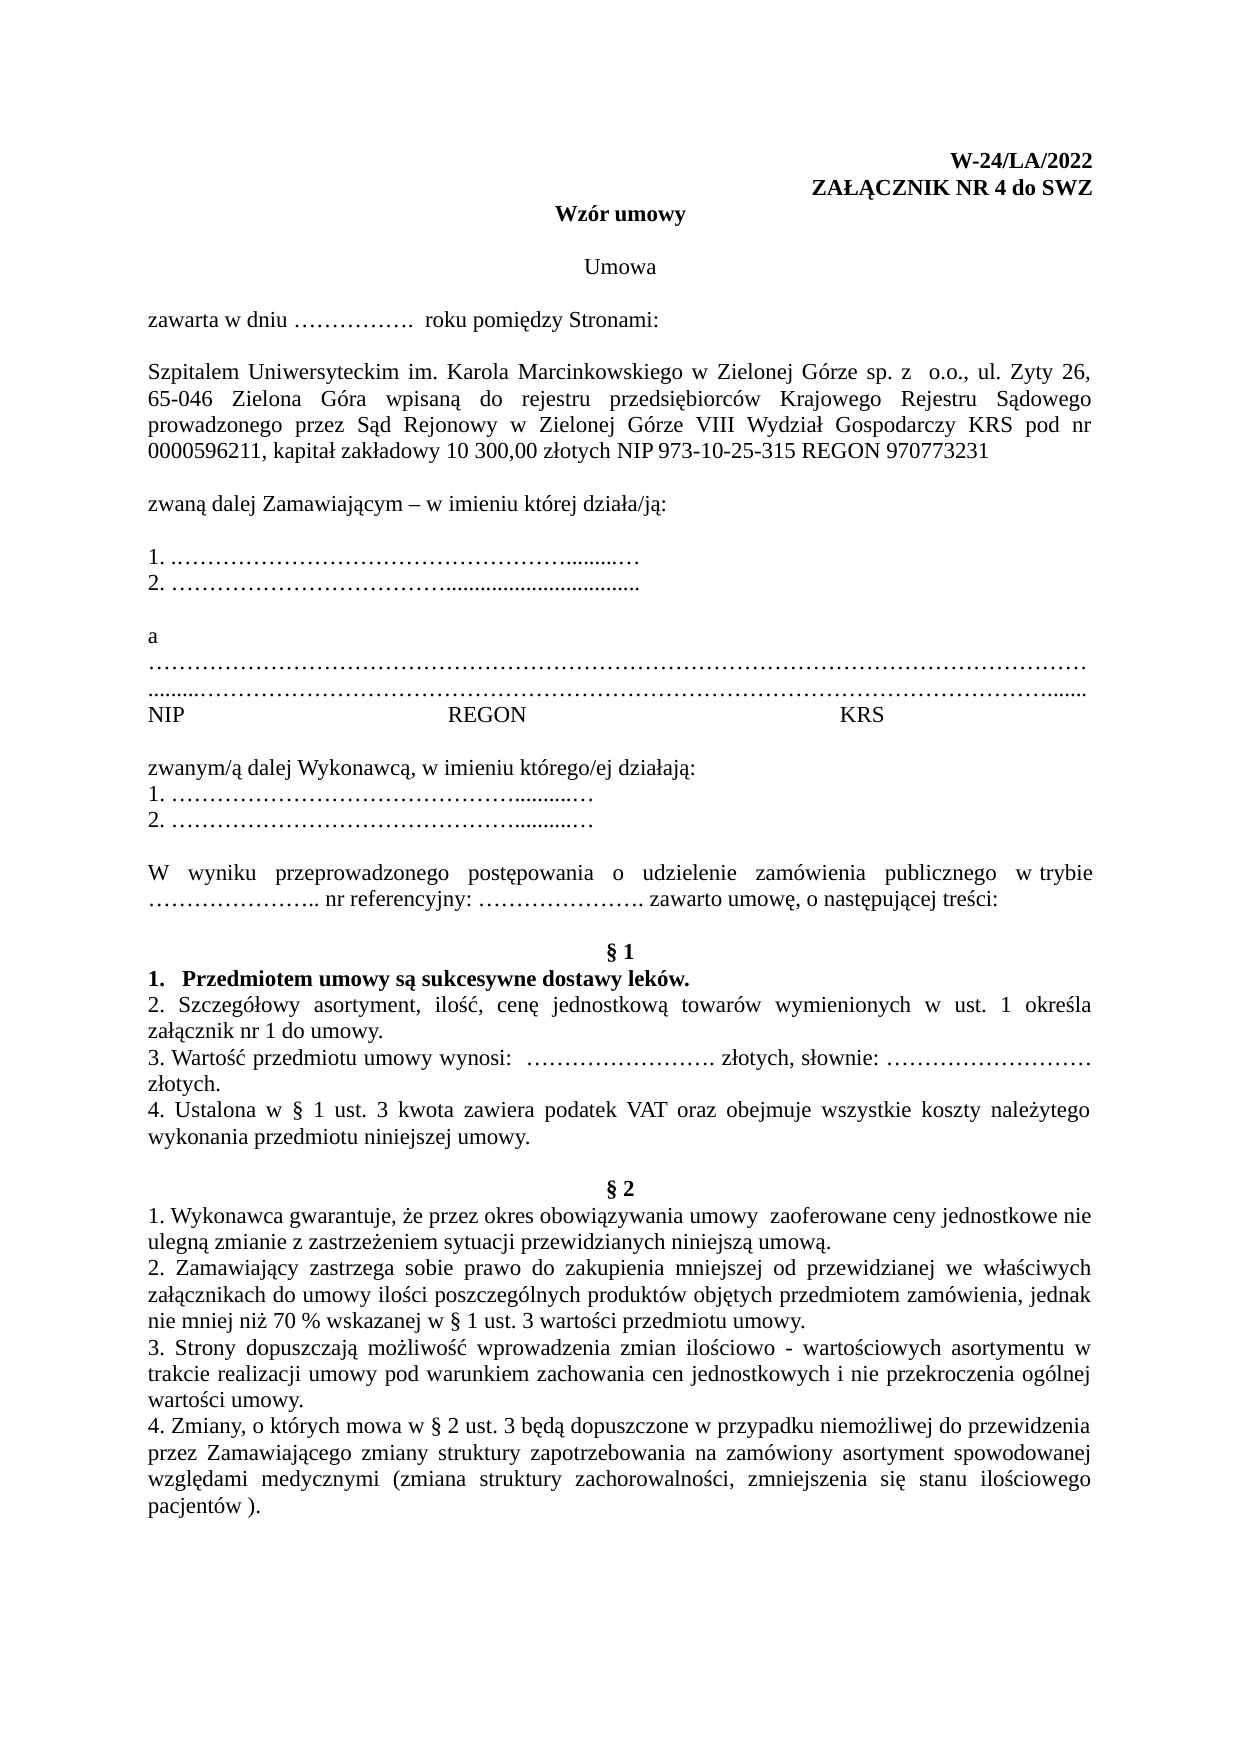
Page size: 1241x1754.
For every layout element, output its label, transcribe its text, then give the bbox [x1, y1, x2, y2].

text 1. ………………………………………..........… [148, 780, 1093, 806]
text zwanym/ą dalej Wykonawcą, w imieniu którego/ej działają: [148, 754, 1093, 780]
text 2. Zamawiający zastrzega sobie prawo do zakupienia mniejszej od przewidzianej we właściwych załącznikach do umowy ilości poszczególnych produktów objętych przedmiotem zamówienia, jednak nie mniej niż 70 % wskazanej w § 1 ust. 3 wartości przedmiotu umowy. [148, 1254, 1093, 1333]
text ZAŁĄCZNIK NR 4 do SWZ [148, 174, 1093, 200]
text 2. ……………………………….................................. [148, 569, 1093, 596]
text 1. Wykonawca gwarantuje, że przez okres obowiązywania umowy zaoferowane ceny jednostkowe nie ulegną zmianie z zastrzeżeniem sytuacji przewidzianych niniejszą umową. [148, 1202, 1093, 1254]
text 1. Przedmiotem umowy są sukcesywne dostawy leków. [148, 964, 1093, 991]
text a [148, 622, 1093, 648]
text § 1 [148, 938, 1093, 964]
text Szpitalem Uniwersyteckim im. Karola Marcinkowskiego w Zielonej Górze sp. z o.o., ul. Zyty 26, 65‑046 Zielona Góra wpisaną do rejestru przedsiębiorców Krajowego Rejestru Sądowego prowadzonego przez Sąd Rejonowy w Zielonej Górze VIII Wydział Gospodarczy KRS pod nr 0000596211, kapitał zakładowy 10 300,00 złotych NIP 973-10-25-315 REGON 970773231 [148, 358, 1093, 464]
text 2. ………………………………………..........… [148, 806, 1093, 833]
text zawarta w dniu ……………. roku pomiędzy Stronami: [148, 306, 1093, 332]
text 4. Zmiany, o których mowa w § 2 ust. 3 będą dopuszczone w przypadku niemożliwej do przewidzenia przez Zamawiającego zmiany struktury zapotrzebowania na zamówiony asortyment spowodowanej względami medycznymi (zmiana struktury zachorowalności, zmniejszenia się stanu ilościowego pacjentów ). [148, 1413, 1093, 1518]
text 4. Ustalona w § 1 ust. 3 kwota zawiera podatek VAT oraz obejmuje wszystkie koszty należytego wykonania przedmiotu niniejszej umowy. [148, 1096, 1093, 1149]
text W-24/LA/2022 [148, 148, 1093, 174]
text 3. Strony dopuszczają możliwość wprowadzenia zmian ilościowo - wartościowych asortymentu w trakcie realizacji umowy pod warunkiem zachowania cen jednostkowych i nie przekroczenia ogólnej wartości umowy. [148, 1333, 1093, 1413]
text 1. .…………………………………………….........… [148, 543, 1093, 569]
text NIP REGON KRS [148, 701, 1093, 727]
text Umowa [148, 253, 1093, 279]
text 2. Szczegółowy asortyment, ilość, cenę jednostkową towarów wymienionych w ust. 1 określa załącznik nr 1 do umowy. [148, 991, 1093, 1044]
text zwaną dalej Zamawiającym – w imieniu której działa/ją: [148, 490, 1093, 517]
text Wzór umowy [148, 200, 1093, 227]
text W wyniku przeprowadzonego postępowania o udzielenie zamówienia publicznego w trybie ………………….. nr referencyjny: …………………. zawarto umowę, o następującej treści: [148, 859, 1093, 912]
text …………………………………………………………………………………………………………….........…………………………………………………………………………………………………....... [148, 648, 1093, 701]
text 3. Wartość przedmiotu umowy wynosi: ……………………. złotych, słownie: ……………………… złotych. [148, 1044, 1093, 1096]
text § 2 [148, 1175, 1093, 1202]
